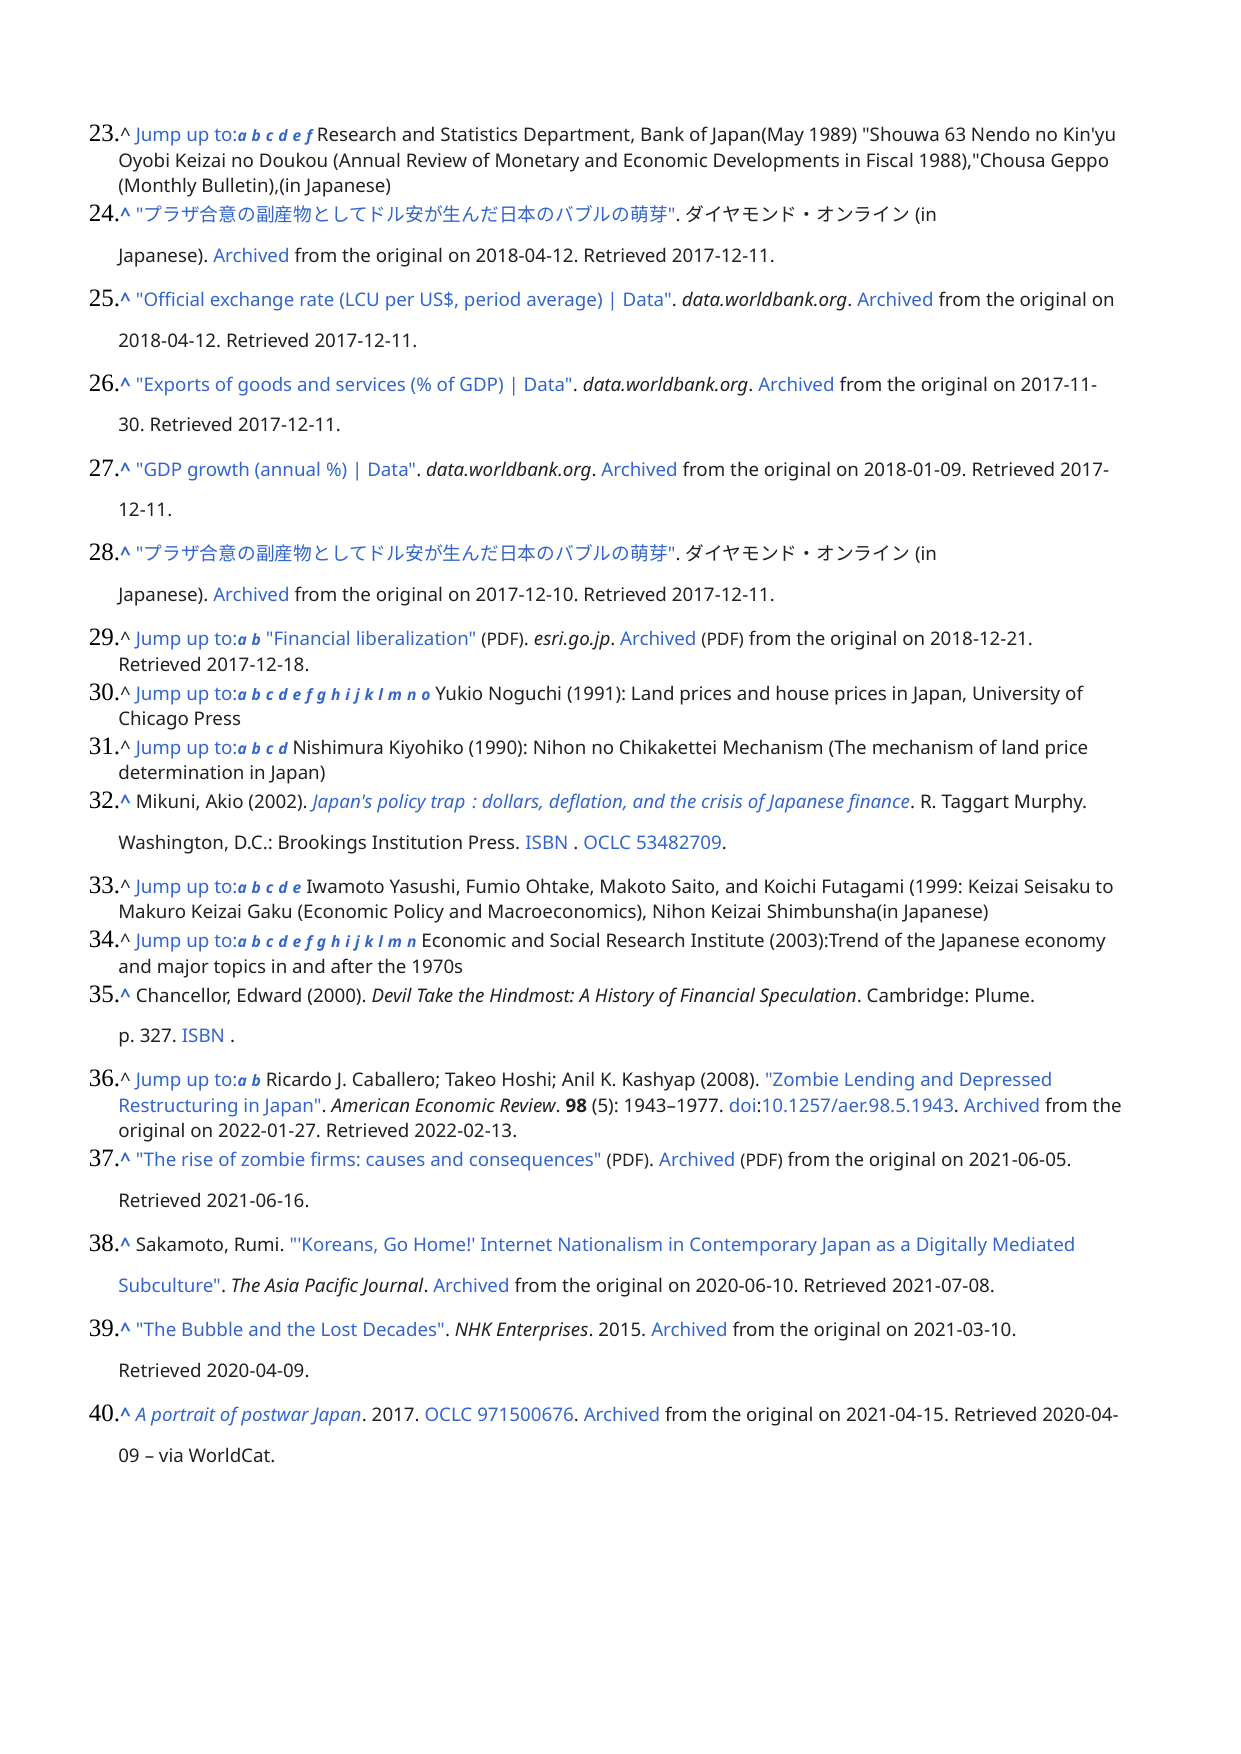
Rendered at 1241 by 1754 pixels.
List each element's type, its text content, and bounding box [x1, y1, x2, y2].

list ^ Jump up to:a b c d e f Research and Statistics Department, Bank of Japan(May 1989) "Shouwa 63 Nendo no Kin'yu Oyobi Keizai no Doukou (Annual Review of Monetary and Economic Developments in Fiscal 1988),"Chousa Geppo (Monthly Bulletin),(in Japanese) [118, 118, 1122, 198]
list ^ "The rise of zombie firms: causes and consequences" (PDF). Archived (PDF) from the original on 2021-06-05. Retrieved 2021-06-16. [118, 1143, 1122, 1213]
list ^ "プラザ合意の副産物としてドル安が生んだ日本のバブルの萌芽". ダイヤモンド・オンライン (in Japanese). Archived from the original on 2017-12-10. Retrieved 2017-12-11. [118, 537, 1122, 607]
list ^ A portrait of postwar Japan. 2017. OCLC 971500676. Archived from the original on 2021-04-15. Retrieved 2020-04-09 – via WorldCat. [118, 1398, 1122, 1468]
list ^ Jump up to:a b "Financial liberalization" (PDF). esri.go.jp. Archived (PDF) from the original on 2018-12-21. Retrieved 2017-12-18. [118, 622, 1122, 677]
list ^ Jump up to:a b Ricardo J. Caballero; Takeo Hoshi; Anil K. Kashyap (2008). "Zombie Lending and Depressed Restructuring in Japan". American Economic Review. 98 (5): 1943–1977. doi:10.1257/aer.98.5.1943. Archived from the original on 2022-01-27. Retrieved 2022-02-13. [118, 1063, 1122, 1143]
list ^ "Exports of goods and services (% of GDP) | Data". data.worldbank.org. Archived from the original on 2017-11-30. Retrieved 2017-12-11. [118, 368, 1122, 437]
list ^ Jump up to:a b c d e f g h i j k l m n o Yukio Noguchi (1991): Land prices and house prices in Japan, University of Chicago Press [118, 677, 1122, 731]
list ^ "Official exchange rate (LCU per US$, period average) | Data". data.worldbank.org. Archived from the original on 2018-04-12. Retrieved 2017-12-11. [118, 283, 1122, 352]
list ^ "GDP growth (annual %) | Data". data.worldbank.org. Archived from the original on 2018-01-09. Retrieved 2017-12-11. [118, 453, 1122, 522]
list ^ Chancellor, Edward (2000). Devil Take the Hindmost: A History of Financial Speculation. Cambridge: Plume. p. 327. ISBN . [118, 979, 1122, 1048]
list ^ "The Bubble and the Lost Decades". NHK Enterprises. 2015. Archived from the original on 2021-03-10. Retrieved 2020-04-09. [118, 1313, 1122, 1383]
list ^ "プラザ合意の副産物としてドル安が生んだ日本のバブルの萌芽". ダイヤモンド・オンライン (in Japanese). Archived from the original on 2018-04-12. Retrieved 2017-12-11. [118, 198, 1122, 267]
list ^ Sakamoto, Rumi. "'Koreans, Go Home!' Internet Nationalism in Contemporary Japan as a Digitally Mediated Subculture". The Asia Pacific Journal. Archived from the original on 2020-06-10. Retrieved 2021-07-08. [118, 1228, 1122, 1298]
list ^ Jump up to:a b c d e f g h i j k l m n Economic and Social Research Institute (2003):Trend of the Japanese economy and major topics in and after the 1970s [118, 924, 1122, 979]
list ^ Mikuni, Akio (2002). Japan's policy trap : dollars, deflation, and the crisis of Japanese finance. R. Taggart Murphy. Washington, D.C.: Brookings Institution Press. ISBN . OCLC 53482709. [118, 785, 1122, 855]
list ^ Jump up to:a b c d e Iwamoto Yasushi, Fumio Ohtake, Makoto Saito, and Koichi Futagami (1999: Keizai Seisaku to Makuro Keizai Gaku (Economic Policy and Macroeconomics), Nihon Keizai Shimbunsha(in Japanese) [118, 870, 1122, 924]
list ^ Jump up to:a b c d Nishimura Kiyohiko (1990): Nihon no Chikakettei Mechanism (The mechanism of land price determination in Japan) [118, 731, 1122, 785]
